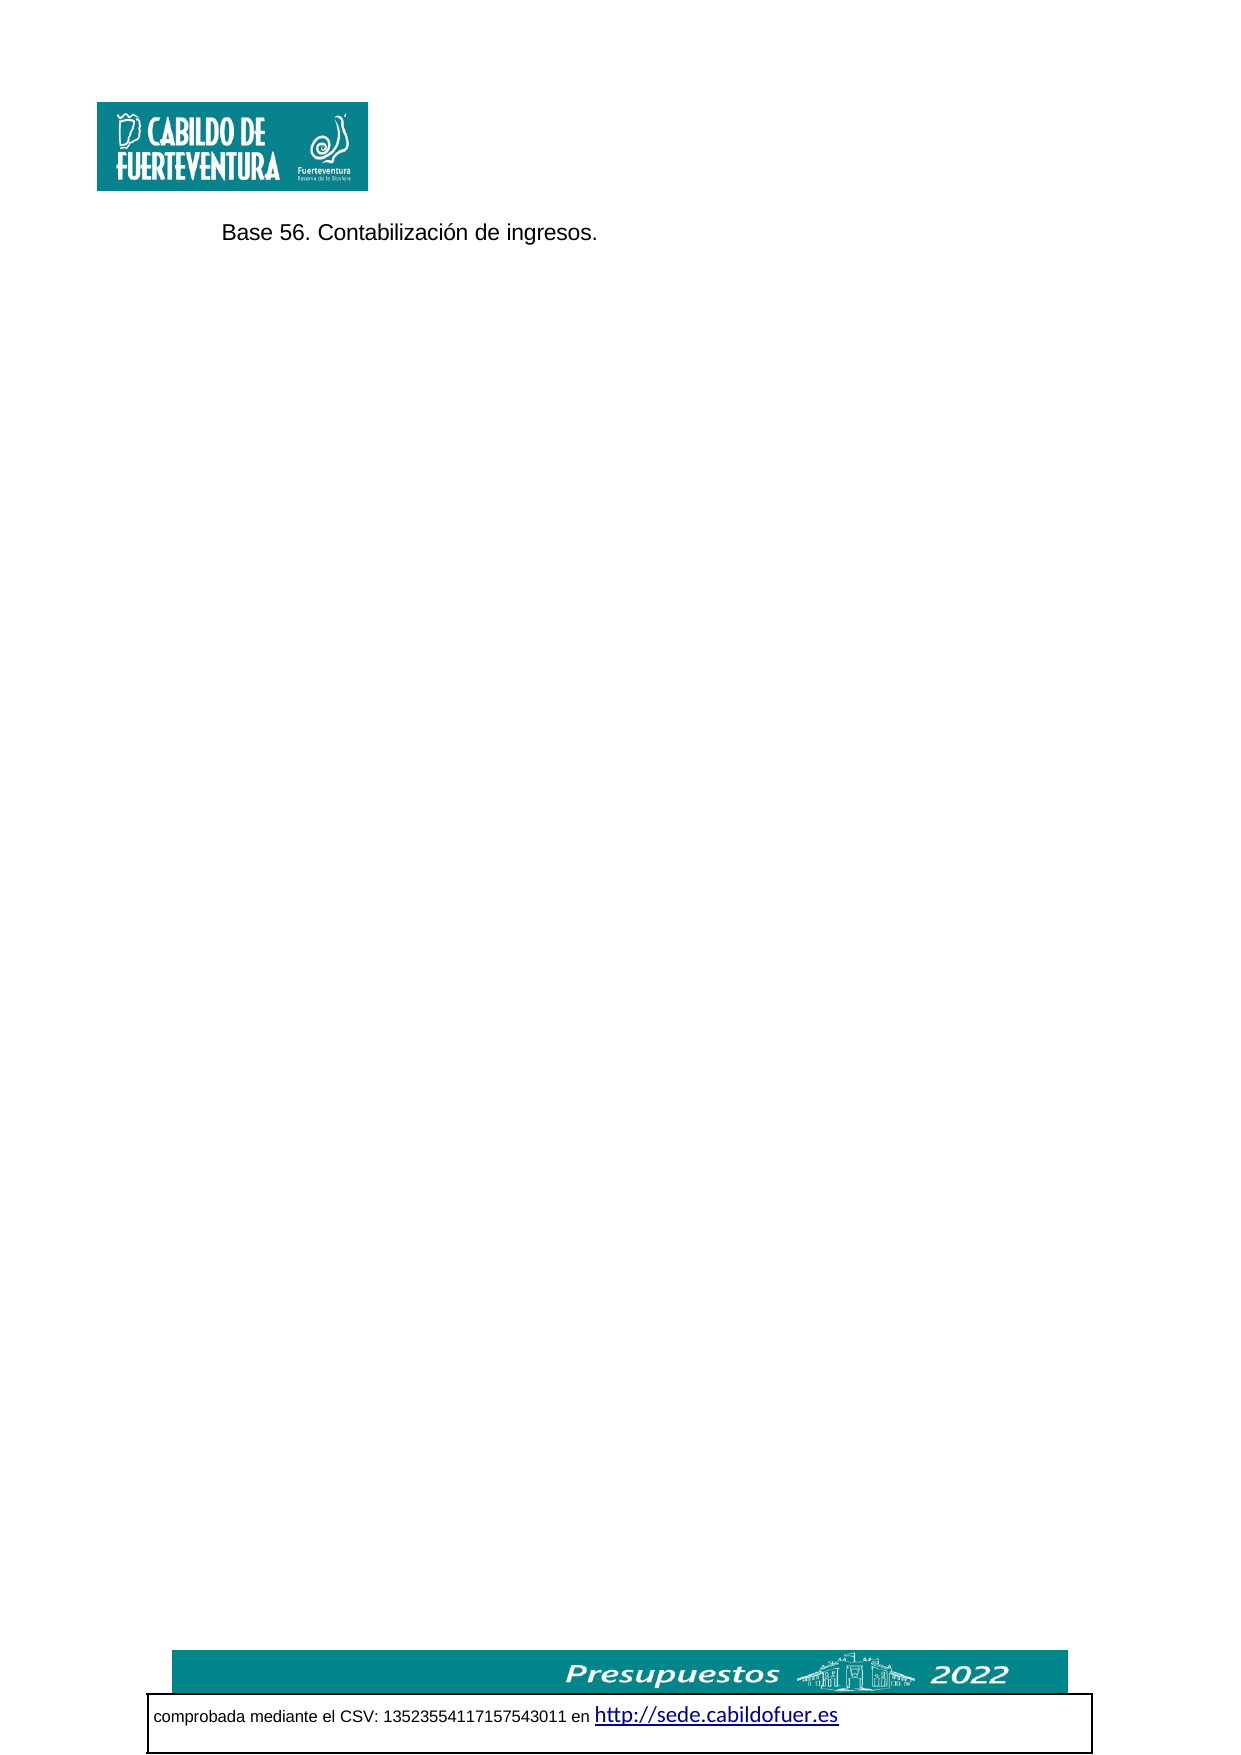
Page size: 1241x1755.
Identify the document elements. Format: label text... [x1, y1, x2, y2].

text Base 56. Contabilización de ingresos. [221, 219, 1107, 245]
